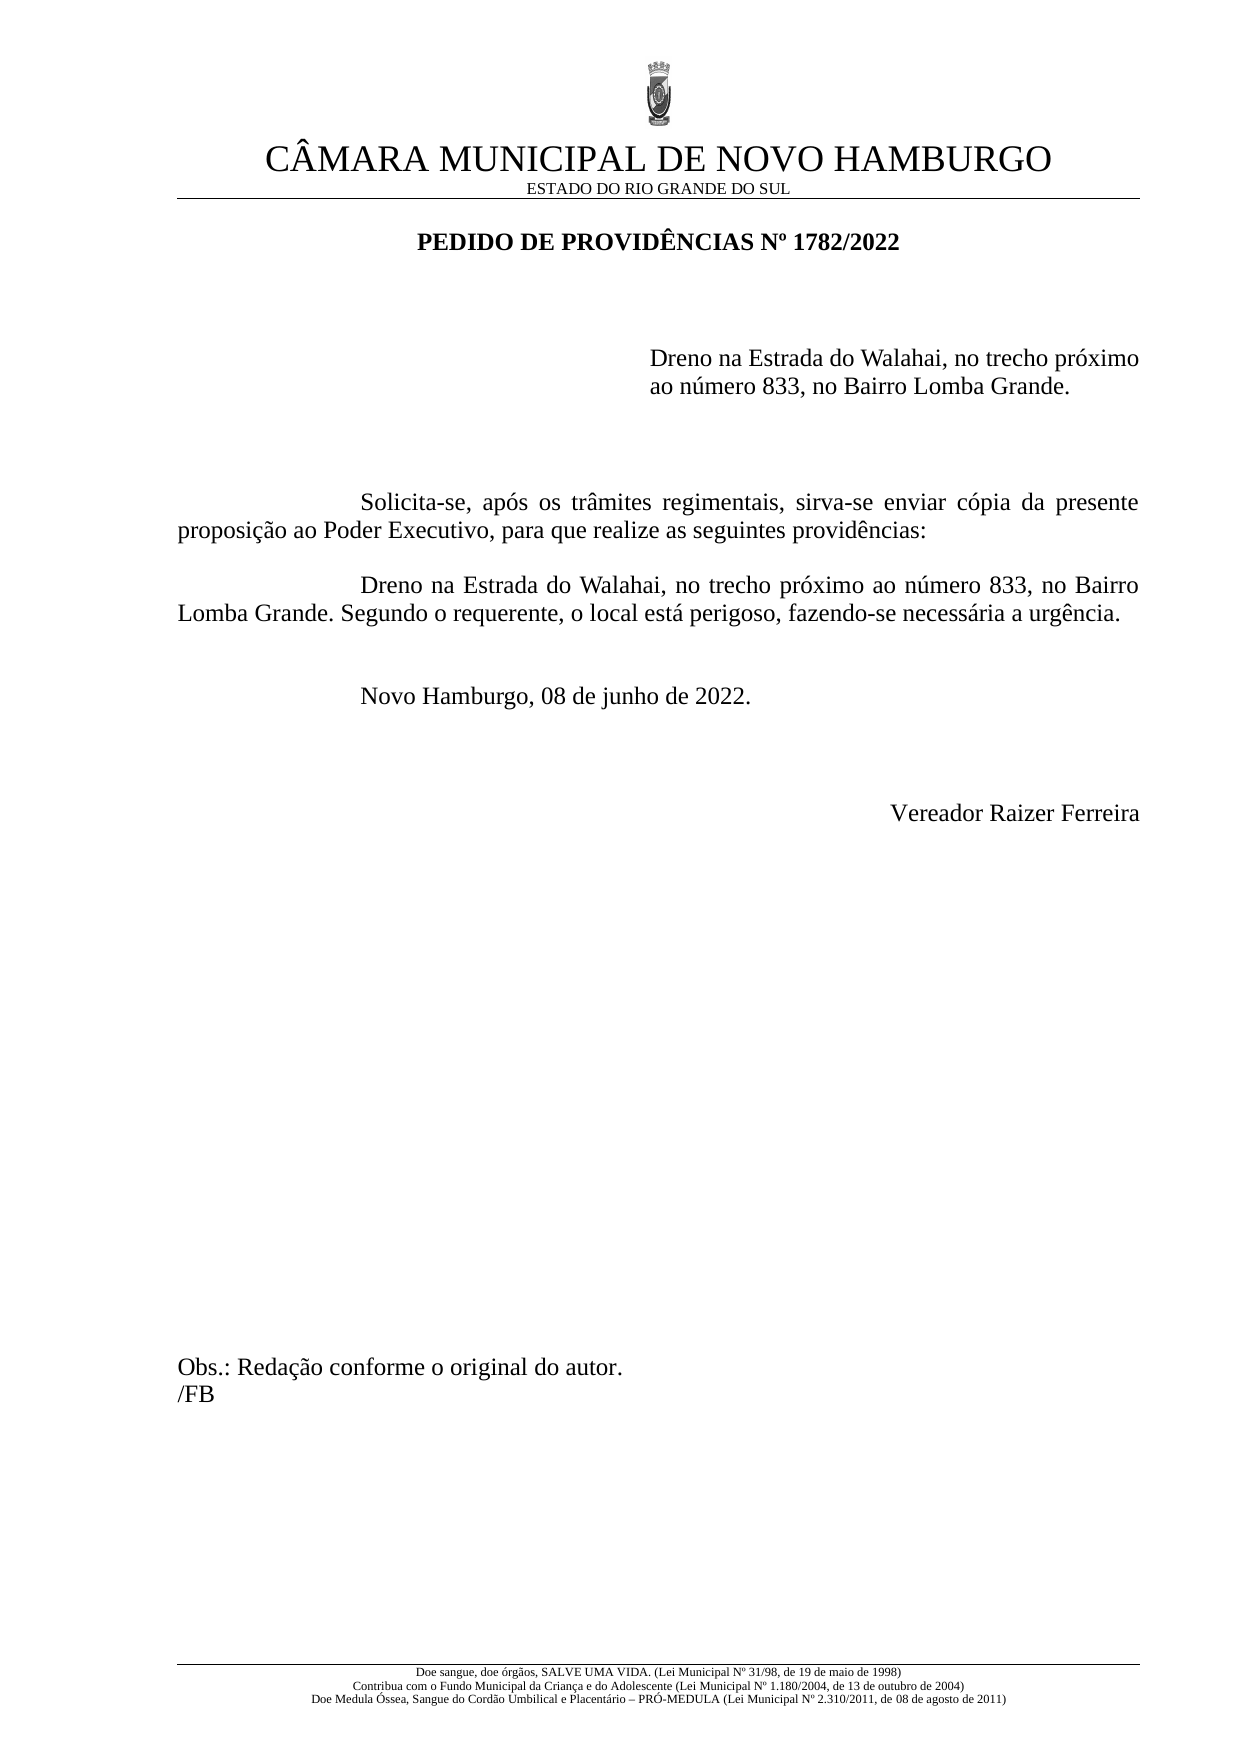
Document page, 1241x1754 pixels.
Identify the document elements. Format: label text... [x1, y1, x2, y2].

text Dreno na Estrada do Walahai, no trecho próximo ao número 833, no Bairro Lomba Grande. [649, 344, 1140, 400]
text /FB [177, 1381, 1140, 1408]
text PEDIDO DE PROVIDÊNCIAS Nº 1782/2022 [177, 228, 1140, 256]
text Solicita-se, após os trâmites regimentais, sirva-se enviar cópia da presente proposição ao Poder Executivo, para que realize as seguintes providências: [177, 488, 1140, 544]
text Obs.: Redação conforme o original do autor. [177, 1353, 1140, 1381]
text Dreno na Estrada do Walahai, no trecho próximo ao número 833, no Bairro Lomba Grande. Segundo o requerente, o local está perigoso, fazendo-se necessária a urgência. [177, 572, 1140, 627]
text Vereador Raizer Ferreira [177, 799, 1140, 826]
text Novo Hamburgo, 08 de junho de 2022. [177, 682, 1140, 710]
